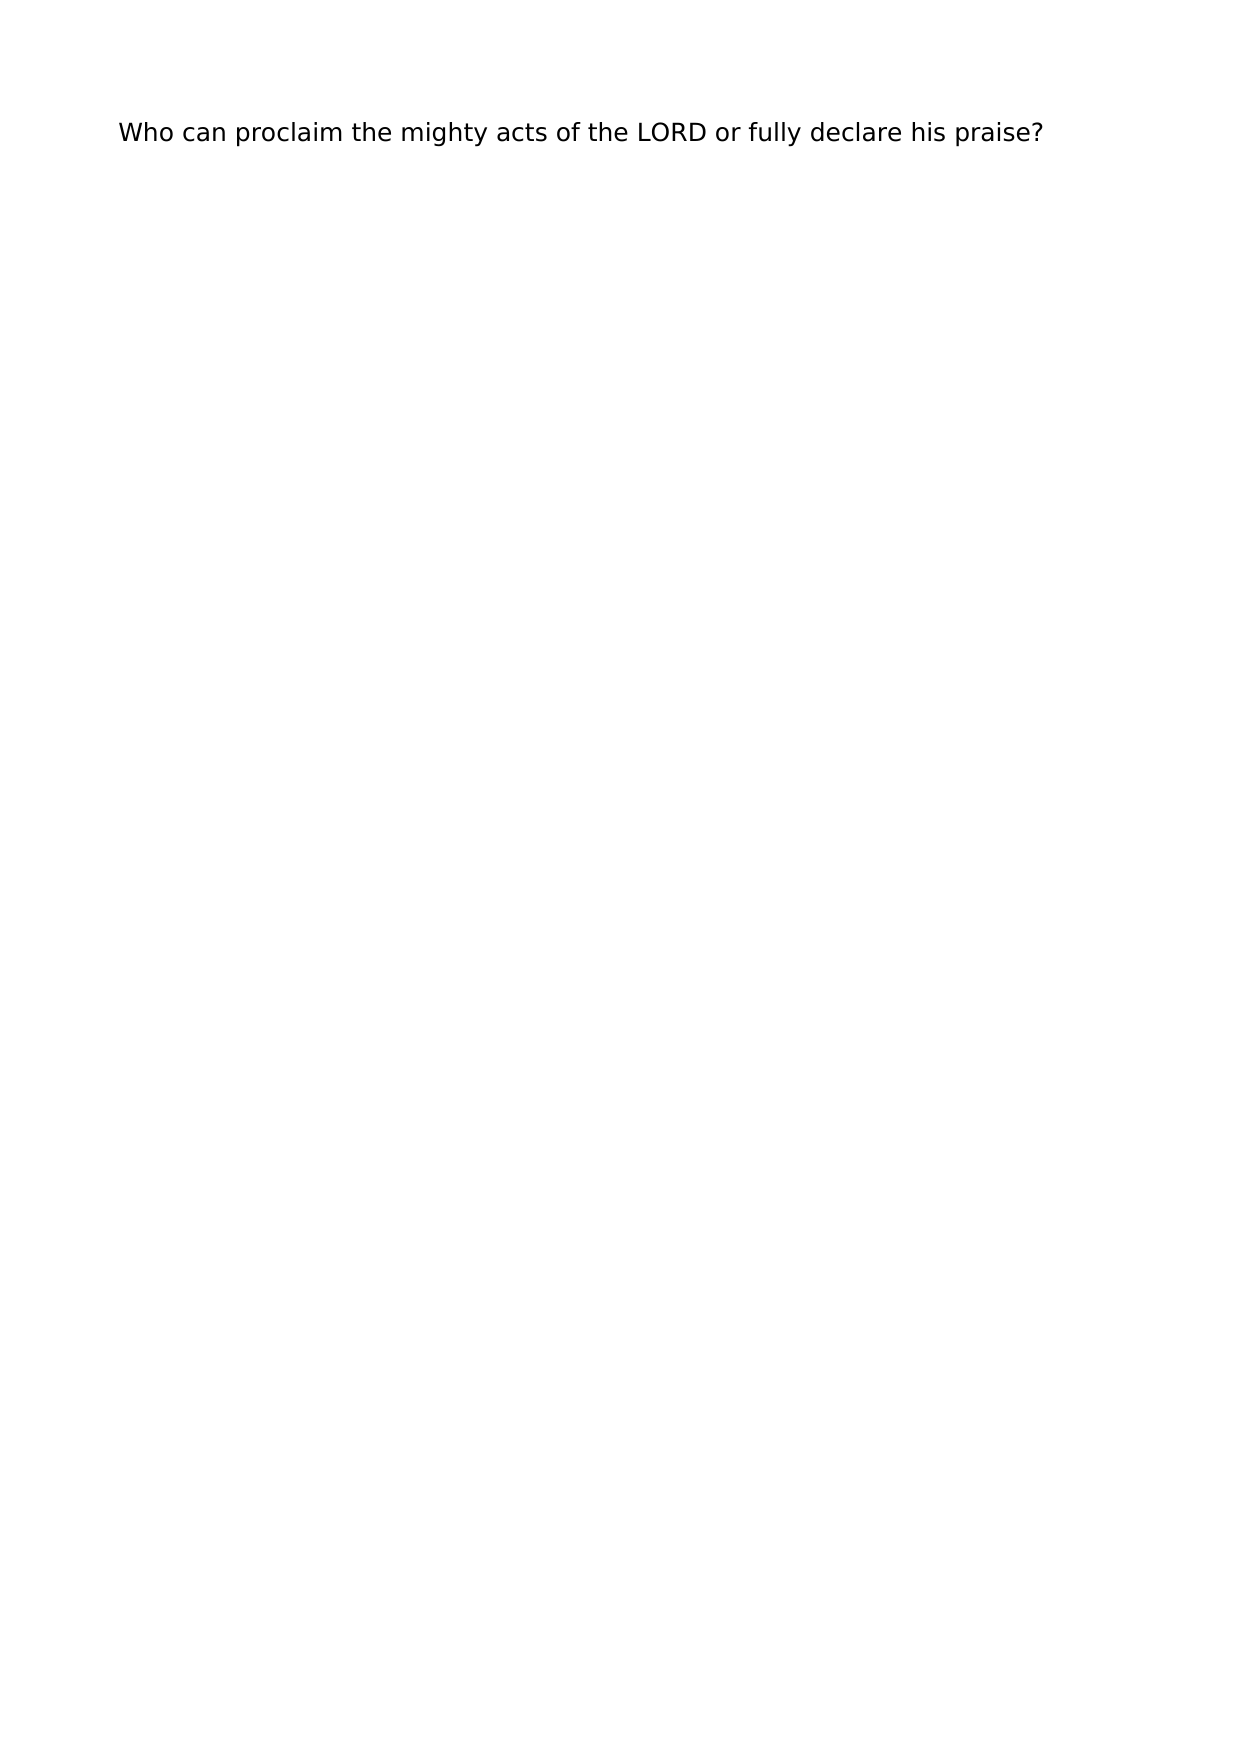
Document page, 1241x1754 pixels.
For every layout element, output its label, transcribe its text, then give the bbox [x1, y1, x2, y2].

text Who can proclaim the mighty acts of the LORD or fully declare his praise? [118, 118, 1122, 147]
